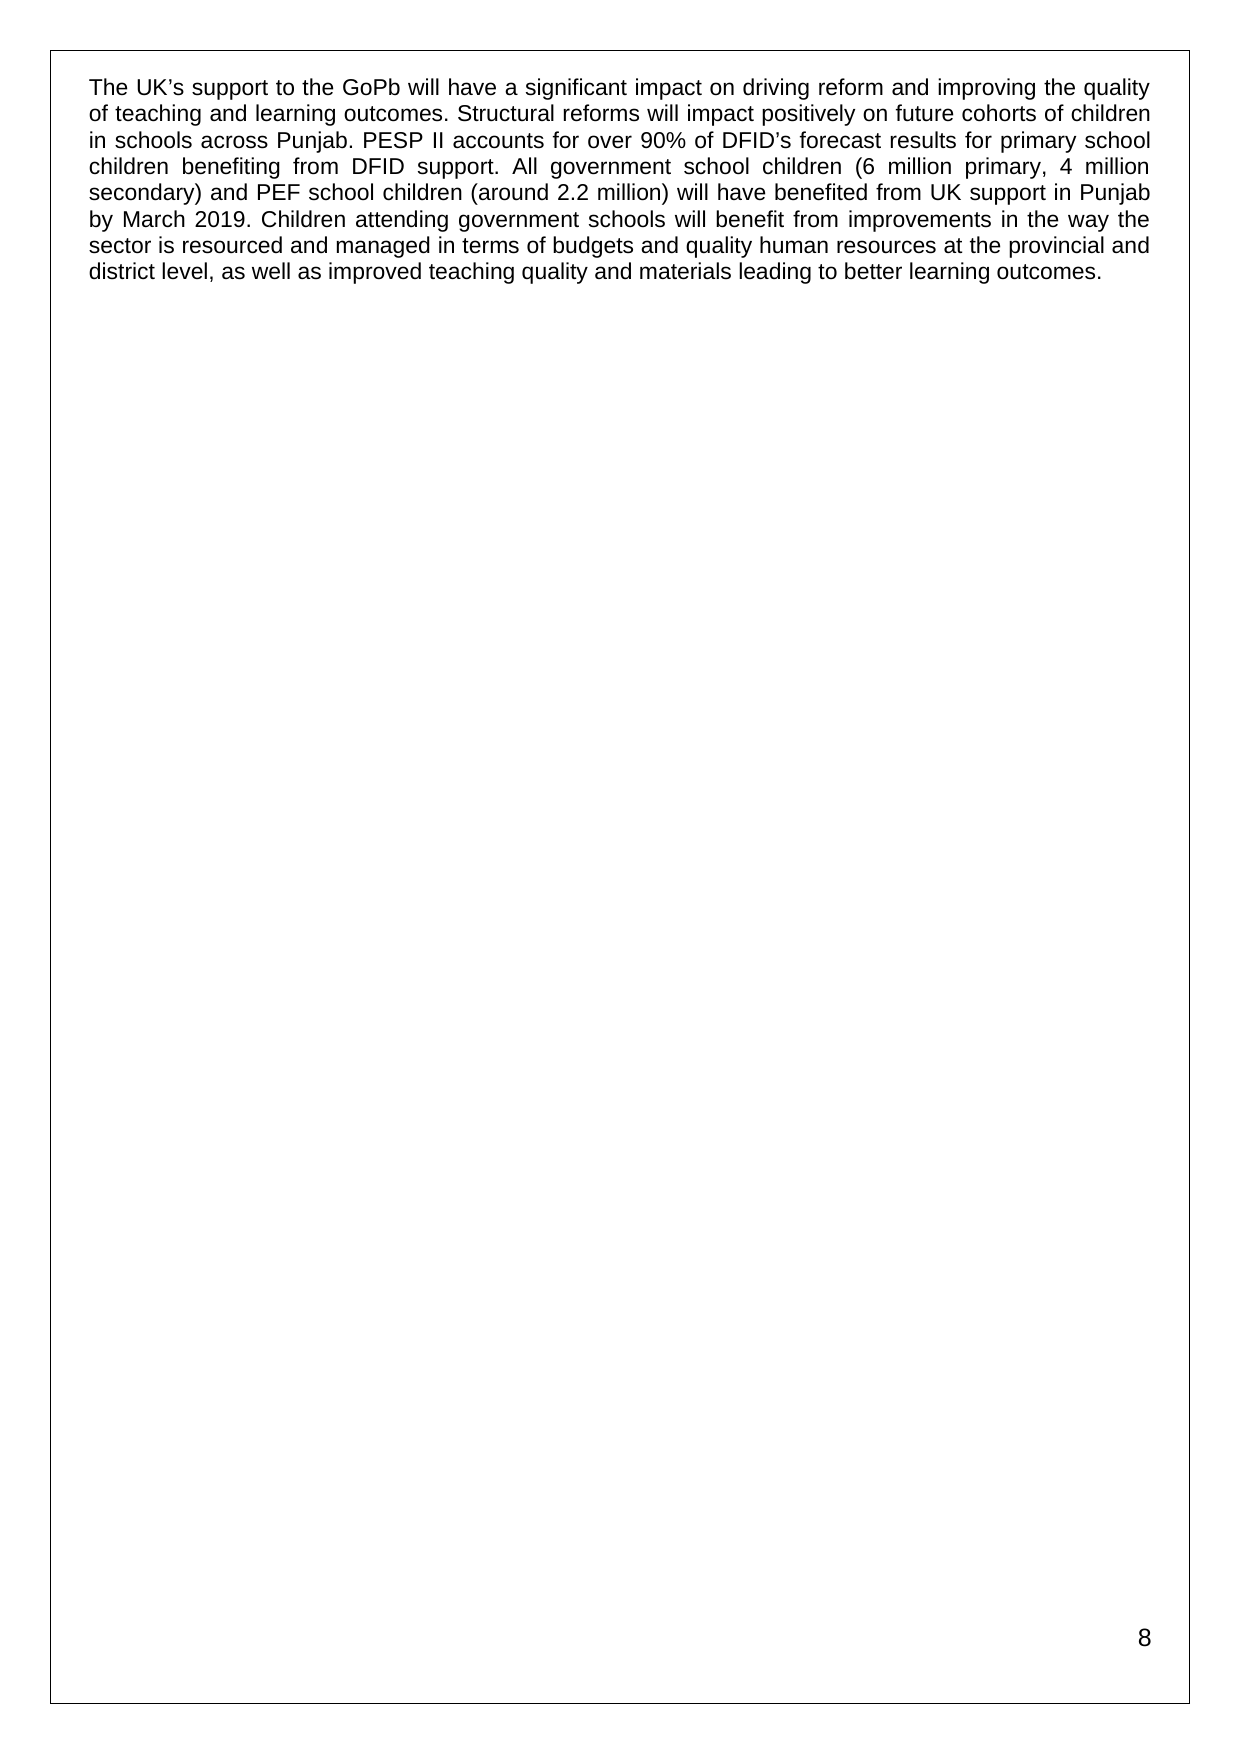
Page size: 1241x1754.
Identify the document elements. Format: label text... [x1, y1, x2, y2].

text The UK’s support to the GoPb will have a significant impact on driving reform and improving the quality of teaching and learning outcomes. Structural reforms will impact positively on future cohorts of children in schools across Punjab. PESP II accounts for over 90% of DFID’s forecast results for primary school children benefiting from DFID support. All government school children (6 million primary, 4 million secondary) and PEF school children (around 2.2 million) will have benefited from UK support in Punjab by March 2019. Children attending government schools will benefit from improvements in the way the sector is resourced and managed in terms of budgets and quality human resources at the provincial and district level, as well as improved teaching quality and materials leading to better learning outcomes. [89, 74, 1152, 285]
